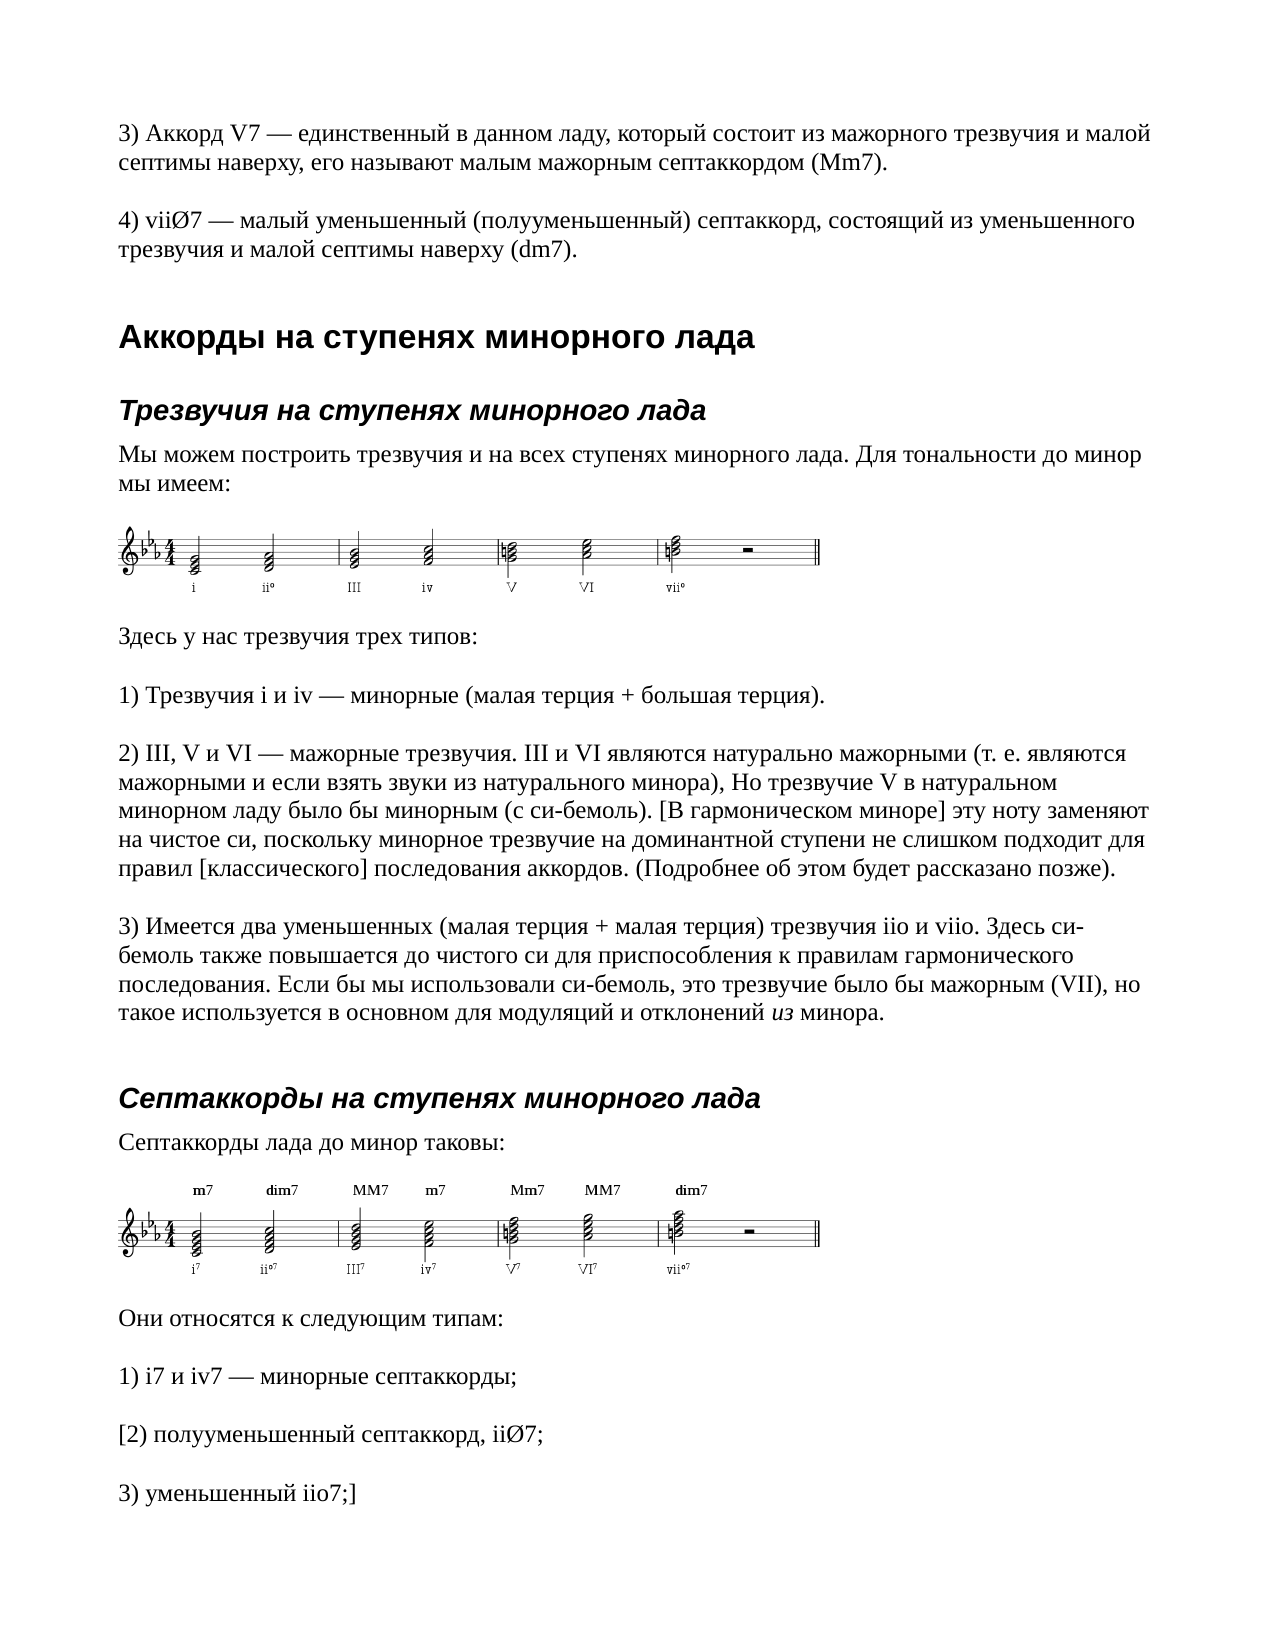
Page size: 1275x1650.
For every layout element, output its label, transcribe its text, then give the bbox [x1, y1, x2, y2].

text Здесь у нас трезвучия трех типов: [118, 621, 1157, 650]
text 4) viiØ7 — малый уменьшенный (полууменьшенный) септаккорд, состоящий из уменьшенного трезвучия и малой септимы наверху (dm7). [118, 205, 1157, 263]
text Они относятся к следующим типам: [118, 1303, 1157, 1332]
subtitle Септаккорды на ступенях минорного лада [118, 1081, 1157, 1114]
subtitle Аккорды на ступенях минорного лада [118, 317, 1157, 356]
text 2) III, V и VI — мажорные трезвучия. III и VI являются натурально мажорными (т. е. являются мажорными и если взять звуки из натурального минора), Но трезвучие V в натуральном минорном ладу было бы минорным (с си-бемоль). [В гармоническом миноре] эту ноту заменяют на чистое си, поскольку минорное трезвучие на доминантной ступени не слишком подходит для правил [классического] последования аккордов. (Подробнее об этом будет рассказано позже). [118, 738, 1157, 882]
text 3) Имеется два уменьшенных (малая терция + малая терция) трезвучия iio и viio. Здесь си-бемоль также повышается до чистого си для приспособления к правилам гармонического последования. Если бы мы использовали си-бемоль, это трезвучие было бы мажорным (VII), но такое используется в основном для модуляций и отклонений из минора. [118, 911, 1157, 1026]
text 3) Аккорд V7 — единственный в данном ладу, который состоит из мажорного трезвучия и малой септимы наверху, его называют малым мажорным септаккордом (Mm7). [118, 118, 1157, 176]
text 3) уменьшенный iio7;] [118, 1478, 1157, 1506]
text 1) i7 и iv7 — минорные септаккорды; [118, 1361, 1157, 1390]
text Септаккорды лада до минор таковы: [118, 1127, 1157, 1155]
text [2) полууменьшенный септаккорд, iiØ7; [118, 1419, 1157, 1448]
subtitle Трезвучия на ступенях минорного лада [118, 393, 1157, 427]
text 1) Трезвучия i и iv — минорные (малая терция + большая терция). [118, 680, 1157, 708]
text Мы можем построить трезвучия и на всех ступенях минорного лада. Для тональности до минор мы имеем: [118, 439, 1157, 497]
picture [118, 1185, 820, 1274]
picture [118, 526, 820, 592]
